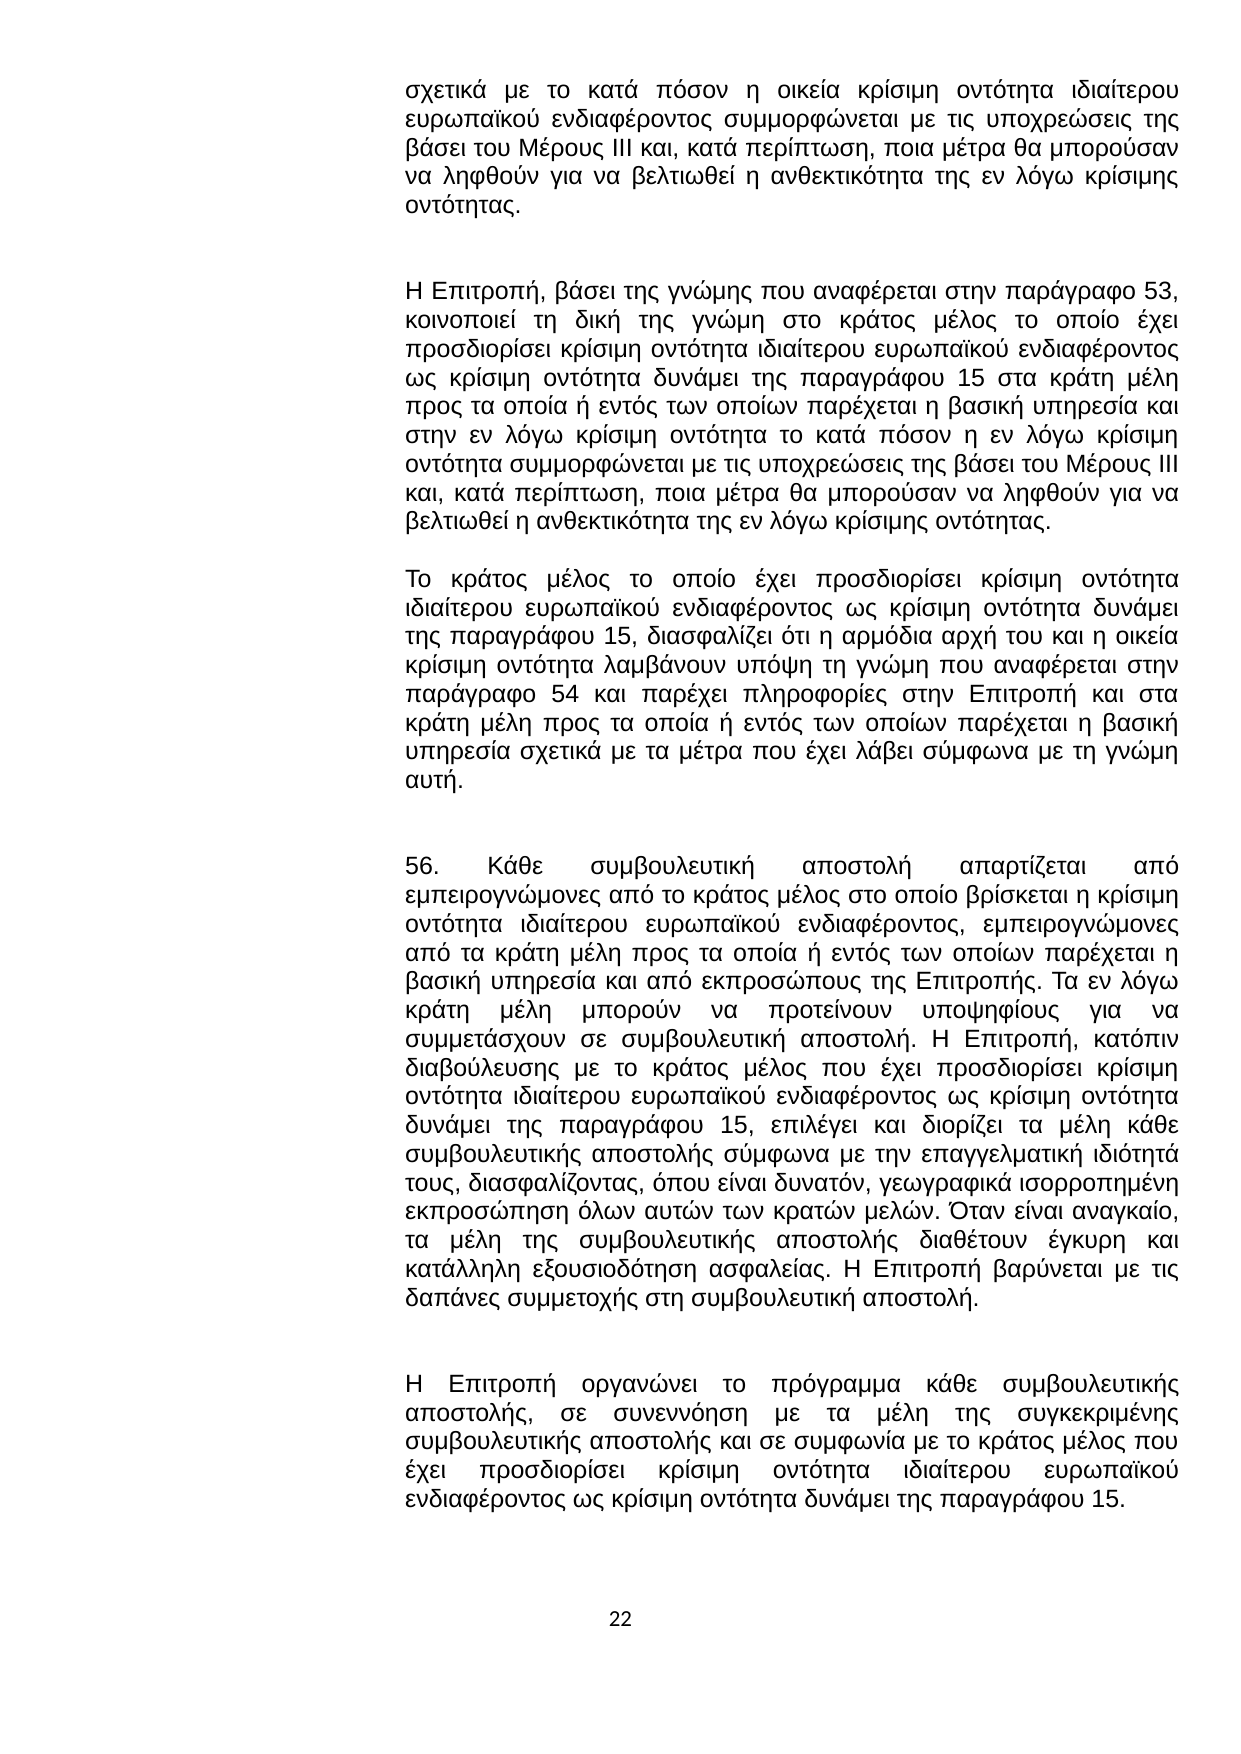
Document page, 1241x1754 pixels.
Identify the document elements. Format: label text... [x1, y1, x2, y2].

table_cell [188, 1369, 394, 1570]
table_cell [394, 248, 1191, 276]
table_cell 56. Κάθε συμβουλευτική αποστολή απαρτίζεται από εμπειρογνώμονες από το κράτος μέλος στο οποίο βρίσκεται η κρίσιμη οντότητα ιδιαίτερου ευρωπαϊκού ενδιαφέροντος, εμπειρογνώμονες από τα κράτη μέλη προς τα οποία ή εντός των οποίων παρέχεται η βασική υπηρεσία και από εκπροσώπους της Επιτροπής. Τα εν λόγω κράτη μέλη μπορούν να προτείνουν υποψηφίους για να συμμετάσχουν σε συμβουλευτική αποστολή. Η Επιτροπή, κατόπιν διαβούλευσης με το κράτος μέλος που έχει προσδιορίσει κρίσιμη οντότητα ιδιαίτερου ευρωπαϊκού ενδιαφέροντος ως κρίσιμη οντότητα δυνάμει της παραγράφου 15, επιλέγει και διορίζει τα μέλη κάθε συμβουλευτικής αποστολής σύμφωνα με την επαγγελματική ιδιότητά τους, διασφαλίζοντας, όπου είναι δυνατόν, γεωγραφικά ισορροπημένη εκπροσώπηση όλων αυτών των κρατών μελών. Όταν είναι αναγκαίο, τα μέλη της συμβουλευτικής αποστολής διαθέτουν έγκυρη και κατάλληλη εξουσιοδότηση ασφαλείας. Η Επιτροπή βαρύνεται με τις δαπάνες συμμετοχής στη συμβουλευτική αποστολή. [394, 851, 1191, 1340]
table_cell [188, 823, 394, 851]
table_cell [188, 75, 394, 247]
table_cell [394, 1570, 1191, 1599]
table_cell Το κράτος μέλος το οποίο έχει προσδιορίσει κρίσιμη οντότητα ιδιαίτερου ευρωπαϊκού ενδιαφέροντος ως κρίσιμη οντότητα δυνάμει της παραγράφου 15, διασφαλίζει ότι η αρμόδια αρχή του και η οικεία κρίσιμη οντότητα λαμβάνουν υπόψη τη γνώμη που αναφέρεται στην παράγραφο 54 και παρέχει πληροφορίες στην Επιτροπή και στα κράτη μέλη προς τα οποία ή εντός των οποίων παρέχεται η βασική υπηρεσία σχετικά με τα μέτρα που έχει λάβει σύμφωνα με τη γνώμη αυτή. [394, 564, 1191, 822]
table_cell [188, 1570, 394, 1599]
table_cell Η Επιτροπή οργανώνει το πρόγραμμα κάθε συμβουλευτικής αποστολής, σε συνεννόηση με τα μέλη της συγκεκριμένης συμβουλευτικής αποστολής και σε συμφωνία με το κράτος μέλος που έχει προσδιορίσει κρίσιμη οντότητα ιδιαίτερου ευρωπαϊκού ενδιαφέροντος ως κρίσιμη οντότητα δυνάμει της παραγράφου 15. [394, 1369, 1191, 1570]
table_cell [394, 1340, 1191, 1369]
table_cell Η Επιτροπή, βάσει της γνώμης που αναφέρεται στην παράγραφο 53, κοινοποιεί τη δική της γνώμη στο κράτος μέλος το οποίο έχει προσδιορίσει κρίσιμη οντότητα ιδιαίτερου ευρωπαϊκού ενδιαφέροντος ως κρίσιμη οντότητα δυνάμει της παραγράφου 15 στα κράτη μέλη προς τα οποία ή εντός των οποίων παρέχεται η βασική υπηρεσία και στην εν λόγω κρίσιμη οντότητα το κατά πόσον η εν λόγω κρίσιμη οντότητα συμμορφώνεται με τις υποχρεώσεις της βάσει του Μέρους III και, κατά περίπτωση, ποια μέτρα θα μπορούσαν να ληφθούν για να βελτιωθεί η ανθεκτικότητα της εν λόγω κρίσιμης οντότητας. [394, 276, 1191, 564]
table_cell [188, 851, 394, 1340]
table_cell σχετικά με το κατά πόσον η οικεία κρίσιμη οντότητα ιδιαίτερου ευρωπαϊκού ενδιαφέροντος συμμορφώνεται με τις υποχρεώσεις της βάσει του Μέρους III και, κατά περίπτωση, ποια μέτρα θα μπορούσαν να ληφθούν για να βελτιωθεί η ανθεκτικότητα της εν λόγω κρίσιμης οντότητας. [394, 75, 1191, 247]
table_cell [188, 1340, 394, 1369]
table_cell [188, 564, 394, 822]
table_cell [394, 823, 1191, 851]
table_cell [188, 248, 394, 276]
table_cell [188, 276, 394, 564]
